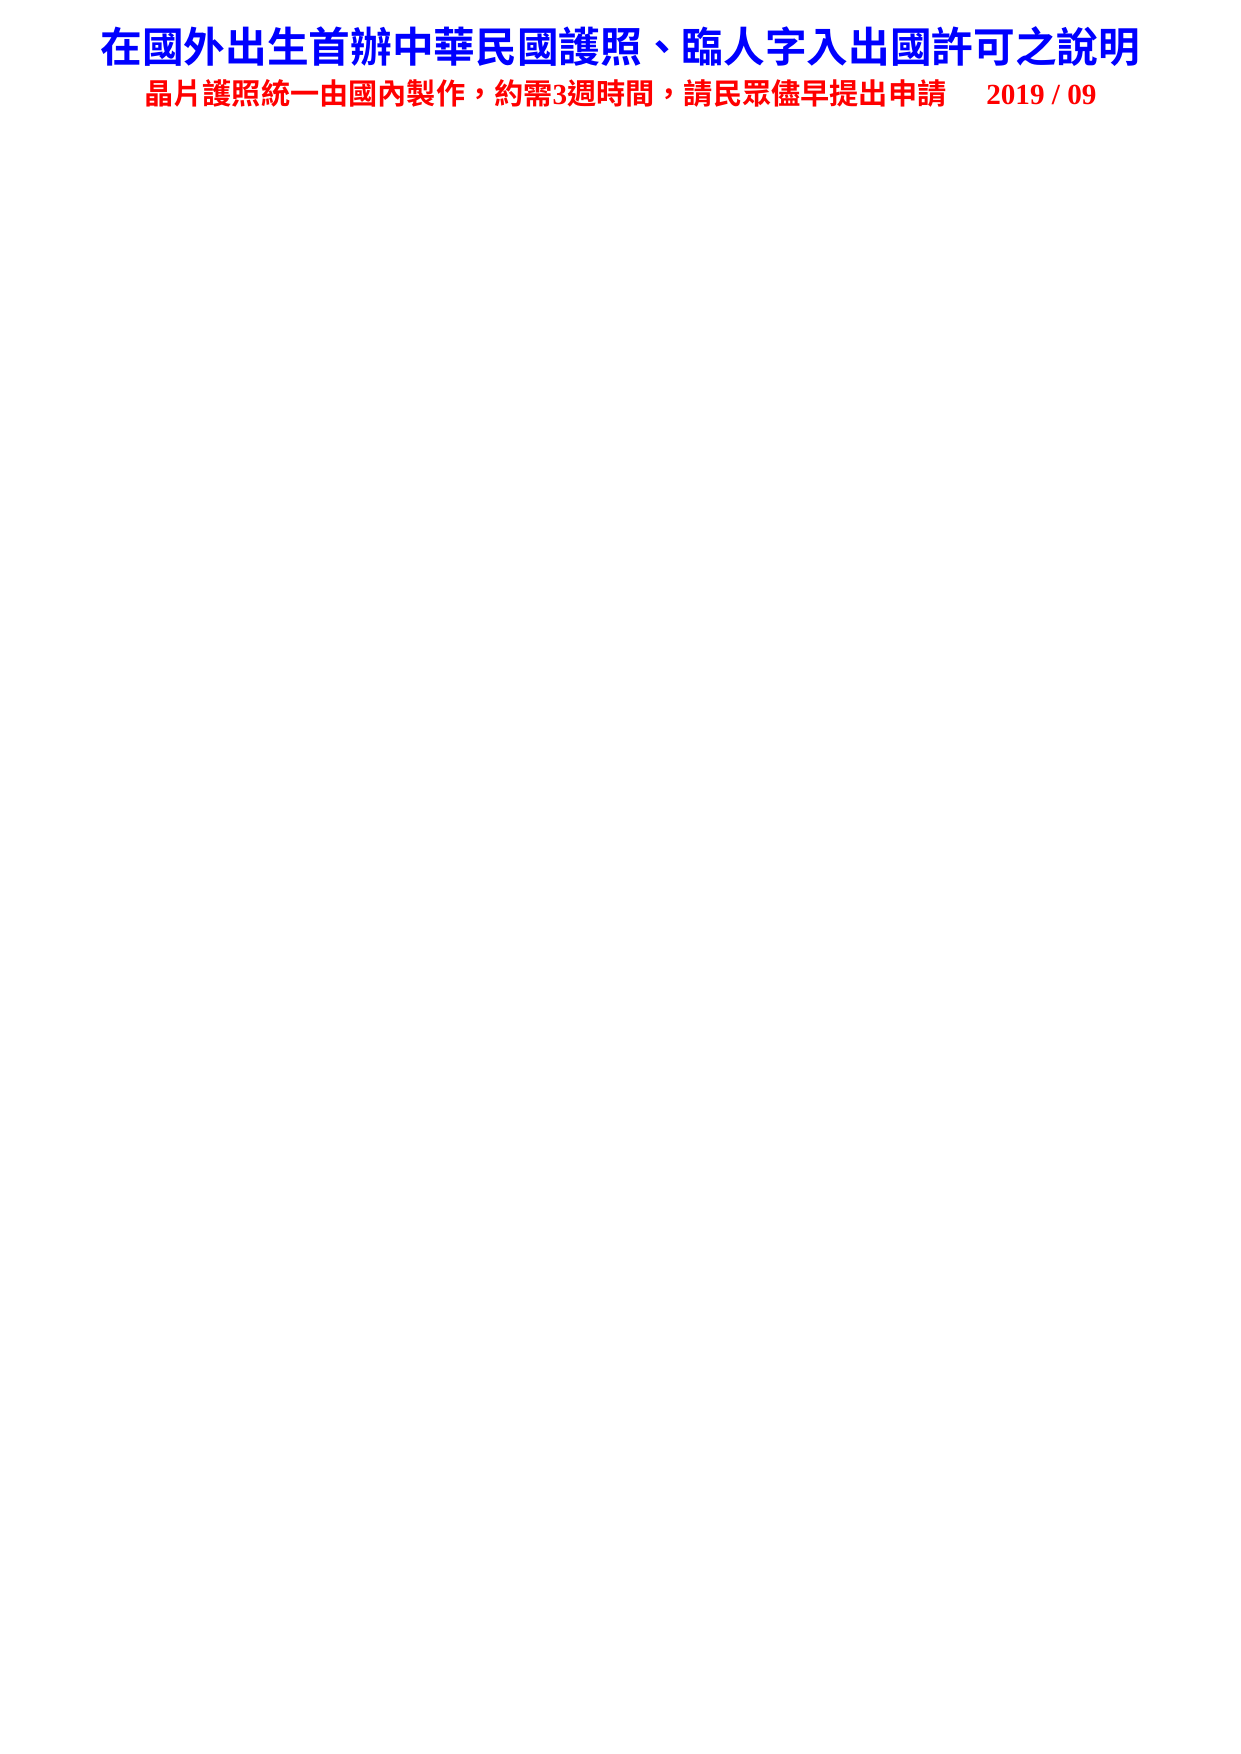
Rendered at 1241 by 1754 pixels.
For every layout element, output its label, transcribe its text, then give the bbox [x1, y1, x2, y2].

text 在國外出生首辦中華民國護照、臨人字入出國許可之說明 [100, 29, 1140, 71]
text 晶片護照統一由國內製作，約需3週時間，請民眾儘早提出申請 2019 / 09 [100, 71, 1140, 113]
